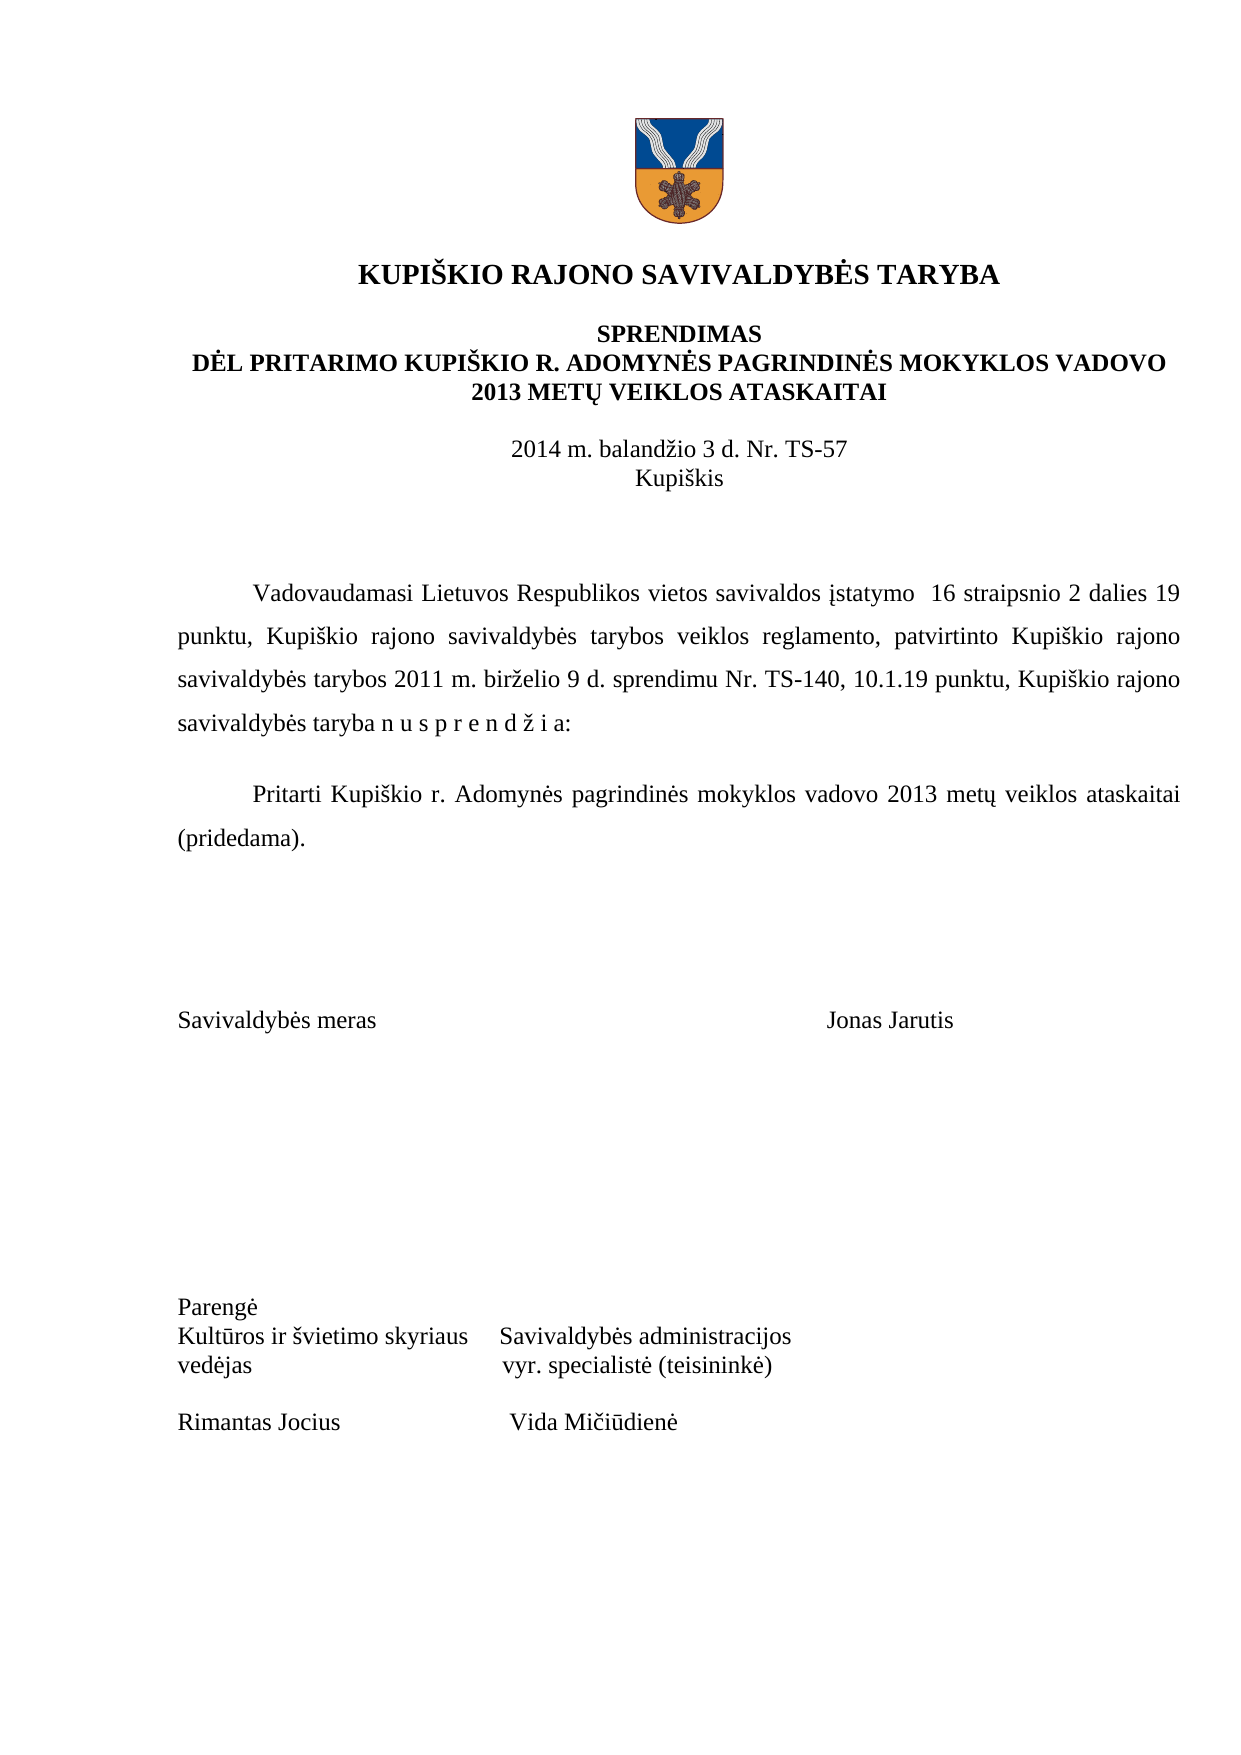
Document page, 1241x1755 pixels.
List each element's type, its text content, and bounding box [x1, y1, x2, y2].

text vedėjas vyr. specialistė (teisininkė) [177, 1350, 1181, 1378]
text Vadovaudamasi Lietuvos Respublikos vietos savivaldos įstatymo 16 straipsnio 2 dalies 19 punktu, Kupiškio rajono savivaldybės tarybos veiklos reglamento, patvirtinto Kupiškio rajono savivaldybės tarybos 2011 m. birželio 9 d. sprendimu Nr. TS-140, 10.1.19 punktu, Kupiškio rajono savivaldybės taryba n u s p r e n d ž i a: [177, 578, 1181, 736]
text Kupiškis [177, 463, 1181, 492]
text DĖL PRITARIMO KUPIŠKIO R. ADOMYNĖS PAGRINDINĖS MOKYKLOS VADOVO 2013 metų veiklos ataskaitai [177, 348, 1181, 406]
text Savivaldybės meras Jonas Jarutis [177, 1005, 1181, 1033]
text Kultūros ir švietimo skyriaus Savivaldybės administracijos [177, 1321, 1181, 1350]
text SPRENDIMAS [177, 319, 1181, 348]
text Pritarti Kupiškio r. Adomynės pagrindinės mokyklos vadovo 2013 metų veiklos ataskaitai (pridedama). [177, 779, 1181, 851]
text KUPIŠKIO RAJONO SAVIVALDYBĖS TARYBA [177, 257, 1181, 291]
text 2014 m. balandžio 3 d. Nr. TS-57 [177, 434, 1181, 463]
text Parengė [177, 1292, 1181, 1321]
text Rimantas Jocius Vida Mičiūdienė [177, 1407, 1181, 1436]
